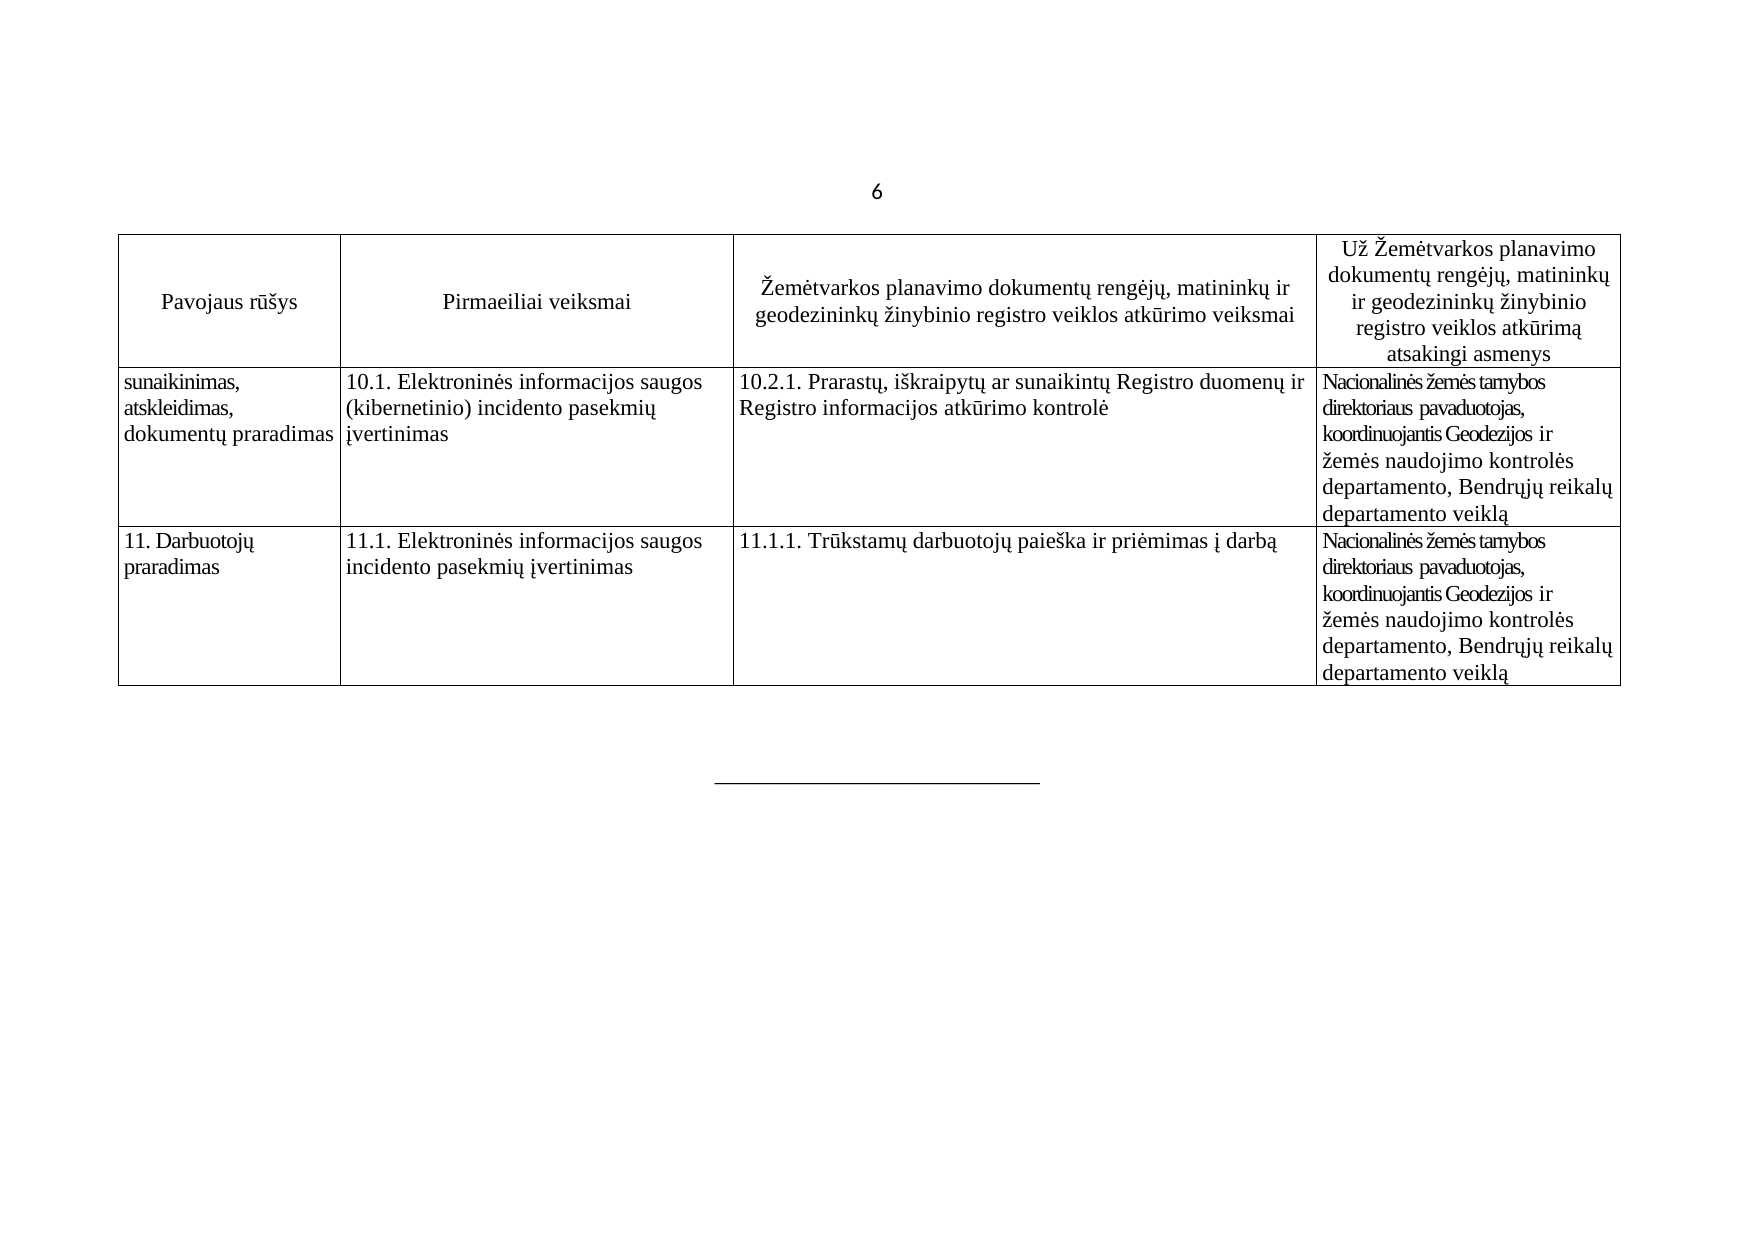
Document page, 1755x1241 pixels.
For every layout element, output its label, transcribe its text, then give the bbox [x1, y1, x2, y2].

table_header Žemėtvarkos planavimo dokumentų rengėjų, matininkų ir geodezininkų žinybinio registro veiklos atkūrimo veiksmai [734, 235, 1316, 367]
table_cell 10.2.1. Prarastų, iškraipytų ar sunaikintų Registro duomenų ir Registro informacijos atkūrimo kontrolė [734, 368, 1316, 526]
table_cell Nacionalinės žemės tarnybos direktoriaus pavaduotojas, koordinuojantis Geodezijos ir žemės naudojimo kontrolės departamento, Bendrųjų reikalų departamento veiklą [1317, 368, 1620, 526]
table_cell 11.1.1. Trūkstamų darbuotojų paieška ir priėmimas į darbą [734, 527, 1316, 685]
table_header Pavojaus rūšys [119, 235, 340, 367]
table_header Už Žemėtvarkos planavimo dokumentų rengėjų, matininkų ir geodezininkų žinybinio registro veiklos atkūrimą atsakingi asmenys [1317, 235, 1620, 367]
table_cell Nacionalinės žemės tarnybos direktoriaus pavaduotojas, koordinuojantis Geodezijos ir žemės naudojimo kontrolės departamento, Bendrųjų reikalų departamento veiklą [1317, 527, 1620, 685]
table_cell sunaikinimas, atskleidimas, dokumentų praradimas [119, 368, 340, 526]
table_cell 11.1. Elektroninės informacijos saugos incidento pasekmių įvertinimas [341, 527, 733, 685]
table_cell 11. Darbuotojų praradimas [119, 527, 340, 685]
text __________________________ [118, 758, 1636, 787]
table_header Pirmaeiliai veiksmai [341, 235, 733, 367]
table_cell 10.1. Elektroninės informacijos saugos (kibernetinio) incidento pasekmių įvertinimas [341, 368, 733, 526]
